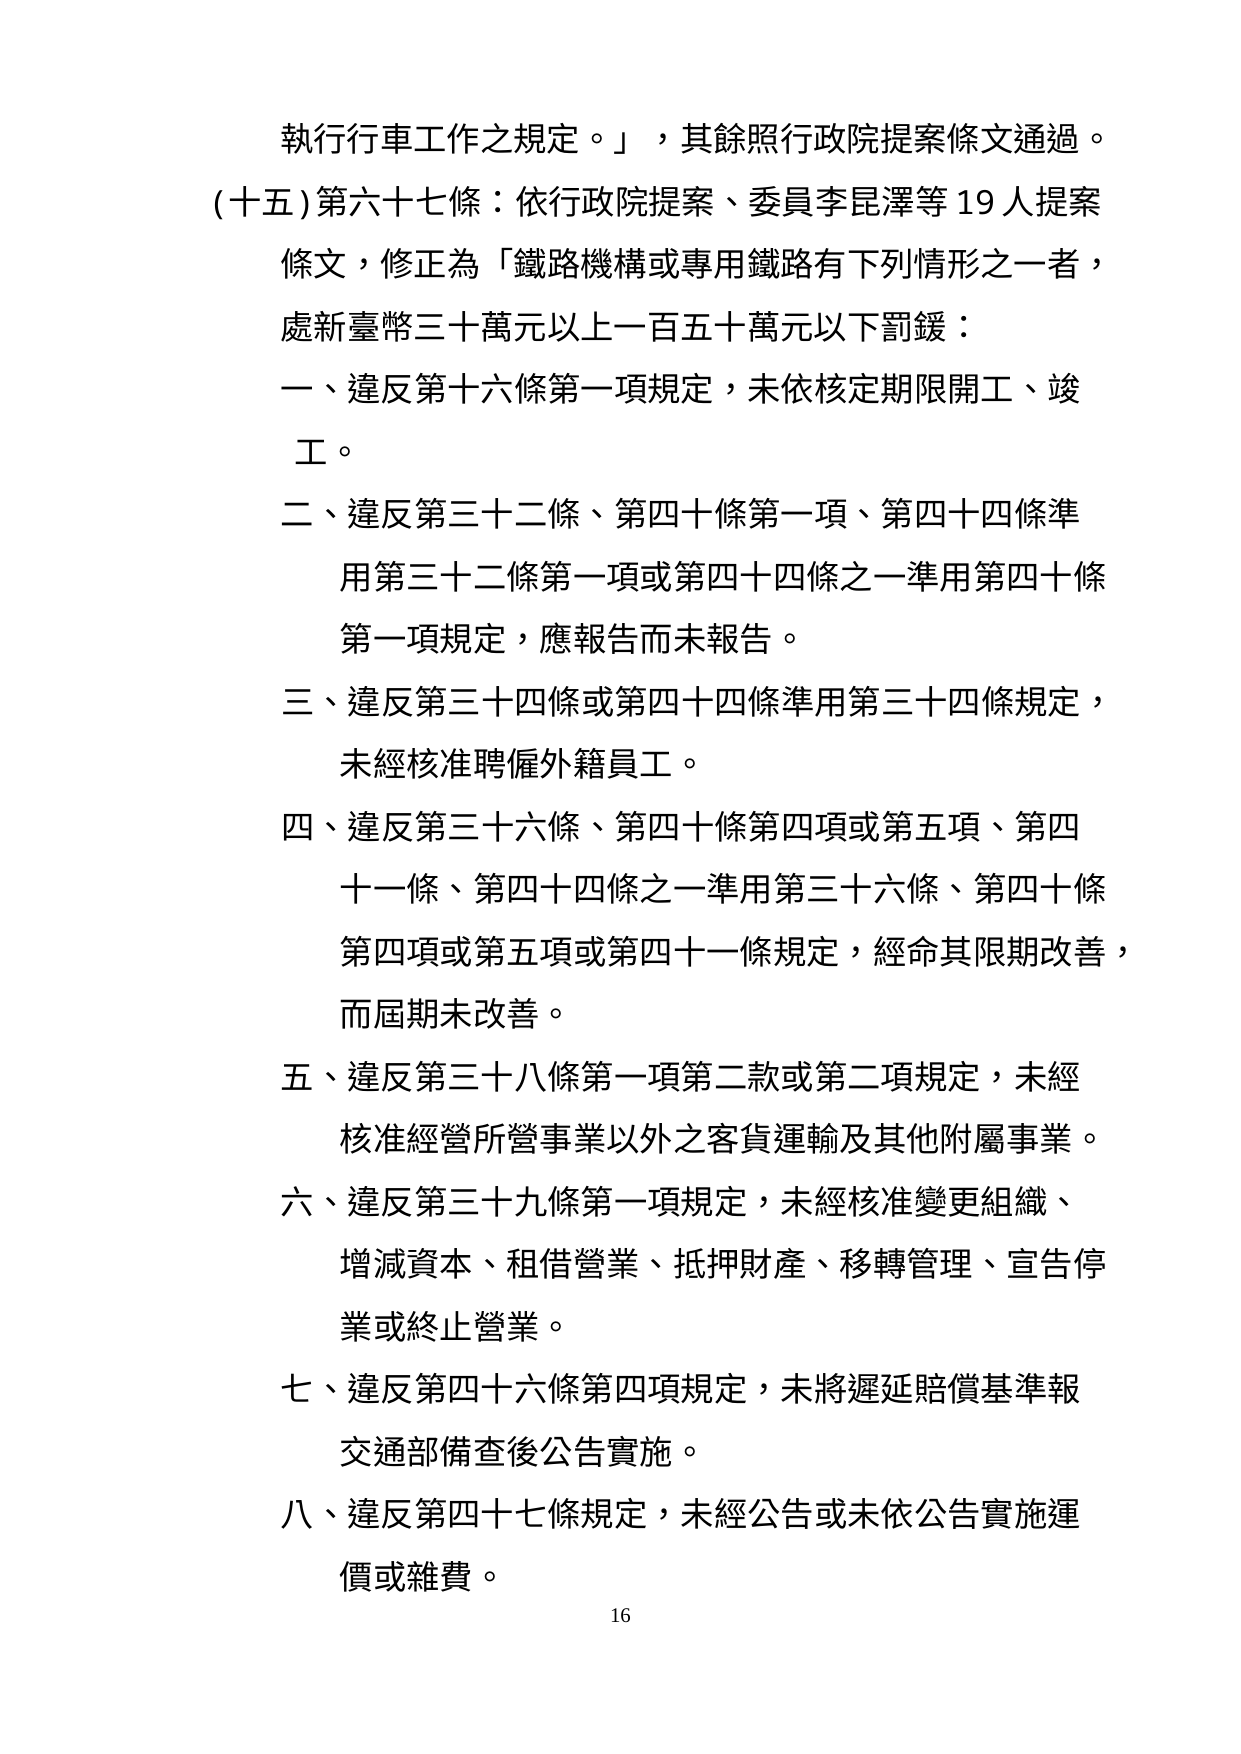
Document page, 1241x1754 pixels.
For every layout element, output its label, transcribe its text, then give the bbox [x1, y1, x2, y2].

text 四、違反第三十六條、第四十條第四項或第五項、第四十一條、第四十四條之一準用第三十六條、第四十條第四項或第五項或第四十一條規定，經命其限期改善，而屆期未改善。 [281, 783, 1109, 1033]
text 五、違反第三十八條第一項第二款或第二項規定，未經核准經營所營事業以外之客貨運輸及其他附屬事業。 [281, 1033, 1109, 1158]
text 一、違反第十六條第一項規定，未依核定期限開工、竣工。 [281, 346, 1109, 471]
text 七、違反第四十六條第四項規定，未將遲延賠償基準報交通部備查後公告實施。 [281, 1346, 1109, 1471]
text 三、違反第三十四條或第四十四條準用第三十四條規定，未經核准聘僱外籍員工。 [281, 658, 1109, 783]
text 八、違反第四十七條規定，未經公告或未依公告實施運價或雜費。 [281, 1471, 1109, 1596]
text 六、違反第三十九條第一項規定，未經核准變更組織、增減資本、租借營業、抵押財產、移轉管理、宣告停業或終止營業。 [281, 1158, 1109, 1346]
text (十五)第六十七條：依行政院提案、委員李昆澤等19人提案條文，修正為「鐵路機構或專用鐵路有下列情形之一者，處新臺幣三十萬元以上一百五十萬元以下罰鍰： [208, 158, 1109, 346]
text (十四)增訂第六十六條之一：依行政院提案，修正第一項第一款「第五十六條之一第二項」為「第五十六條之一第三項」、「橋樑」為「橋梁」；第四款修正為「違反第五十六條之四第二項或第六十四條準用第五十六條之四第二項有關應對行車人員進行檢查或派任檢查合格人員執行行車工作之規定。」，其餘照行政院提案條文通過。 [178, 96, 1109, 158]
text 二、違反第三十二條、第四十條第一項、第四十四條準用第三十二條第一項或第四十四條之一準用第四十條第一項規定，應報告而未報告。 [281, 471, 1109, 658]
